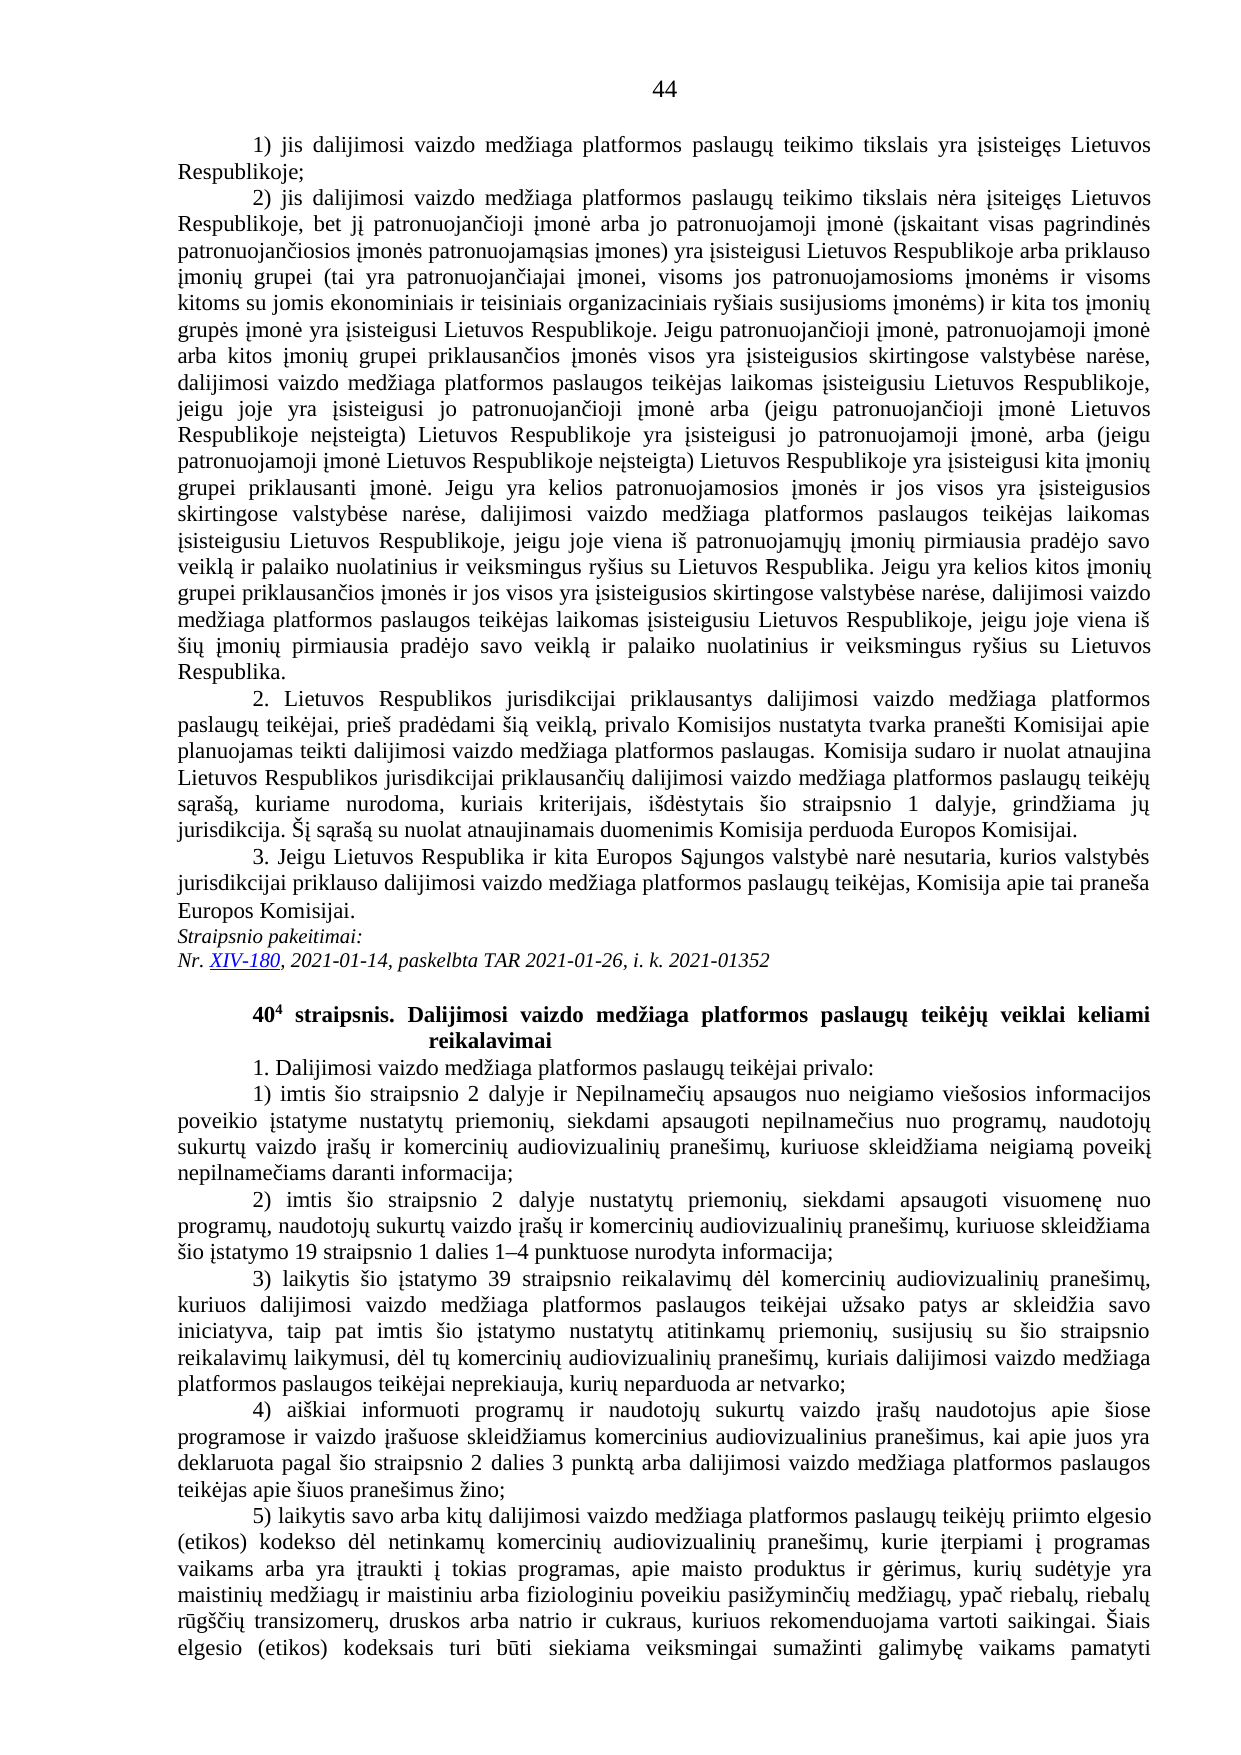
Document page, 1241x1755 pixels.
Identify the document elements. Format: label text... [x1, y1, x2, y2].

text Straipsnio pakeitimai: [177, 924, 1152, 948]
text 1) jis dalijimosi vaizdo medžiaga platformos paslaugų teikimo tikslais yra įsisteigęs Lietuvos Respublikoje; [177, 131, 1152, 184]
text 5) laikytis savo arba kitų dalijimosi vaizdo medžiaga platformos paslaugų teikėjų priimto elgesio (etikos) kodekso dėl netinkamų komercinių audiovizualinių pranešimų, kurie įterpiami į programas vaikams arba yra įtraukti į tokias programas, apie maisto produktus ir gėrimus, kurių sudėtyje yra maistinių medžiagų ir maistiniu arba fiziologiniu poveikiu pasižyminčių medžiagų, ypač riebalų, riebalų rūgščių transizomerų, druskos arba natrio ir cukraus, kuriuos rekomenduojama vartoti saikingai. Šiais elgesio (etikos) kodeksais turi būti siekiama veiksmingai sumažinti galimybę vaikams pamatyti [177, 1502, 1152, 1660]
text 1. Dalijimosi vaizdo medžiaga platformos paslaugų teikėjai privalo: [177, 1054, 1152, 1080]
text 2. Lietuvos Respublikos jurisdikcijai priklausantys dalijimosi vaizdo medžiaga platformos paslaugų teikėjai, prieš pradėdami šią veiklą, privalo Komisijos nustatyta tvarka pranešti Komisijai apie planuojamas teikti dalijimosi vaizdo medžiaga platformos paslaugas. Komisija sudaro ir nuolat atnaujina Lietuvos Respublikos jurisdikcijai priklausančių dalijimosi vaizdo medžiaga platformos paslaugų teikėjų sąrašą, kuriame nurodoma, kuriais kriterijais, išdėstytais šio straipsnio 1 dalyje, grindžiama jų jurisdikcija. Šį sąrašą su nuolat atnaujinamais duomenimis Komisija perduoda Europos Komisijai. [177, 685, 1152, 843]
text 2) imtis šio straipsnio 2 dalyje nustatytų priemonių, siekdami apsaugoti visuomenę nuo programų, naudotojų sukurtų vaizdo įrašų ir komercinių audiovizualinių pranešimų, kuriuose skleidžiama šio įstatymo 19 straipsnio 1 dalies 1–4 punktuose nurodyta informacija; [177, 1186, 1152, 1265]
text Nr. XIV-180, 2021-01-14, paskelbta TAR 2021-01-26, i. k. 2021-01352 [177, 948, 1152, 972]
text 1) imtis šio straipsnio 2 dalyje ir Nepilnamečių apsaugos nuo neigiamo viešosios informacijos poveikio įstatyme nustatytų priemonių, siekdami apsaugoti nepilnamečius nuo programų, naudotojų sukurtų vaizdo įrašų ir komercinių audiovizualinių pranešimų, kuriuose skleidžiama neigiamą poveikį nepilnamečiams daranti informacija; [177, 1080, 1152, 1186]
text 4) aiškiai informuoti programų ir naudotojų sukurtų vaizdo įrašų naudotojus apie šiose programose ir vaizdo įrašuose skleidžiamus komercinius audiovizualinius pranešimus, kai apie juos yra deklaruota pagal šio straipsnio 2 dalies 3 punktą arba dalijimosi vaizdo medžiaga platformos paslaugos teikėjas apie šiuos pranešimus žino; [177, 1397, 1152, 1502]
text 2) jis dalijimosi vaizdo medžiaga platformos paslaugų teikimo tikslais nėra įsiteigęs Lietuvos Respublikoje, bet jį patronuojančioji įmonė arba jo patronuojamoji įmonė (įskaitant visas pagrindinės patronuojančiosios įmonės patronuojamąsias įmones) yra įsisteigusi Lietuvos Respublikoje arba priklauso įmonių grupei (tai yra patronuojančiajai įmonei, visoms jos patronuojamosioms įmonėms ir visoms kitoms su jomis ekonominiais ir teisiniais organizaciniais ryšiais susijusioms įmonėms) ir kita tos įmonių grupės įmonė yra įsisteigusi Lietuvos Respublikoje. Jeigu patronuojančioji įmonė, patronuojamoji įmonė arba kitos įmonių grupei priklausančios įmonės visos yra įsisteigusios skirtingose valstybėse narėse, dalijimosi vaizdo medžiaga platformos paslaugos teikėjas laikomas įsisteigusiu Lietuvos Respublikoje, jeigu joje yra įsisteigusi jo patronuojančioji įmonė arba (jeigu patronuojančioji įmonė Lietuvos Respublikoje neįsteigta) Lietuvos Respublikoje yra įsisteigusi jo patronuojamoji įmonė, arba (jeigu patronuojamoji įmonė Lietuvos Respublikoje neįsteigta) Lietuvos Respublikoje yra įsisteigusi kita įmonių grupei priklausanti įmonė. Jeigu yra kelios patronuojamosios įmonės ir jos visos yra įsisteigusios skirtingose valstybėse narėse, dalijimosi vaizdo medžiaga platformos paslaugos teikėjas laikomas įsisteigusiu Lietuvos Respublikoje, jeigu joje viena iš patronuojamųjų įmonių pirmiausia pradėjo savo veiklą ir palaiko nuolatinius ir veiksmingus ryšius su Lietuvos Respublika. Jeigu yra kelios kitos įmonių grupei priklausančios įmonės ir jos visos yra įsisteigusios skirtingose valstybėse narėse, dalijimosi vaizdo medžiaga platformos paslaugos teikėjas laikomas įsisteigusiu Lietuvos Respublikoje, jeigu joje viena iš šių įmonių pirmiausia pradėjo savo veiklą ir palaiko nuolatinius ir veiksmingus ryšius su Lietuvos Respublika. [177, 184, 1152, 685]
text 404 straipsnis. Dalijimosi vaizdo medžiaga platformos paslaugų teikėjų veiklai keliami reikalavimai [252, 1001, 1152, 1054]
text 3) laikytis šio įstatymo 39 straipsnio reikalavimų dėl komercinių audiovizualinių pranešimų, kuriuos dalijimosi vaizdo medžiaga platformos paslaugos teikėjai užsako patys ar skleidžia savo iniciatyva, taip pat imtis šio įstatymo nustatytų atitinkamų priemonių, susijusių su šio straipsnio reikalavimų laikymusi, dėl tų komercinių audiovizualinių pranešimų, kuriais dalijimosi vaizdo medžiaga platformos paslaugos teikėjai neprekiauja, kurių neparduoda ar netvarko; [177, 1265, 1152, 1397]
text 3. Jeigu Lietuvos Respublika ir kita Europos Sąjungos valstybė narė nesutaria, kurios valstybės jurisdikcijai priklauso dalijimosi vaizdo medžiaga platformos paslaugų teikėjas, Komisija apie tai praneša Europos Komisijai. [177, 843, 1152, 924]
